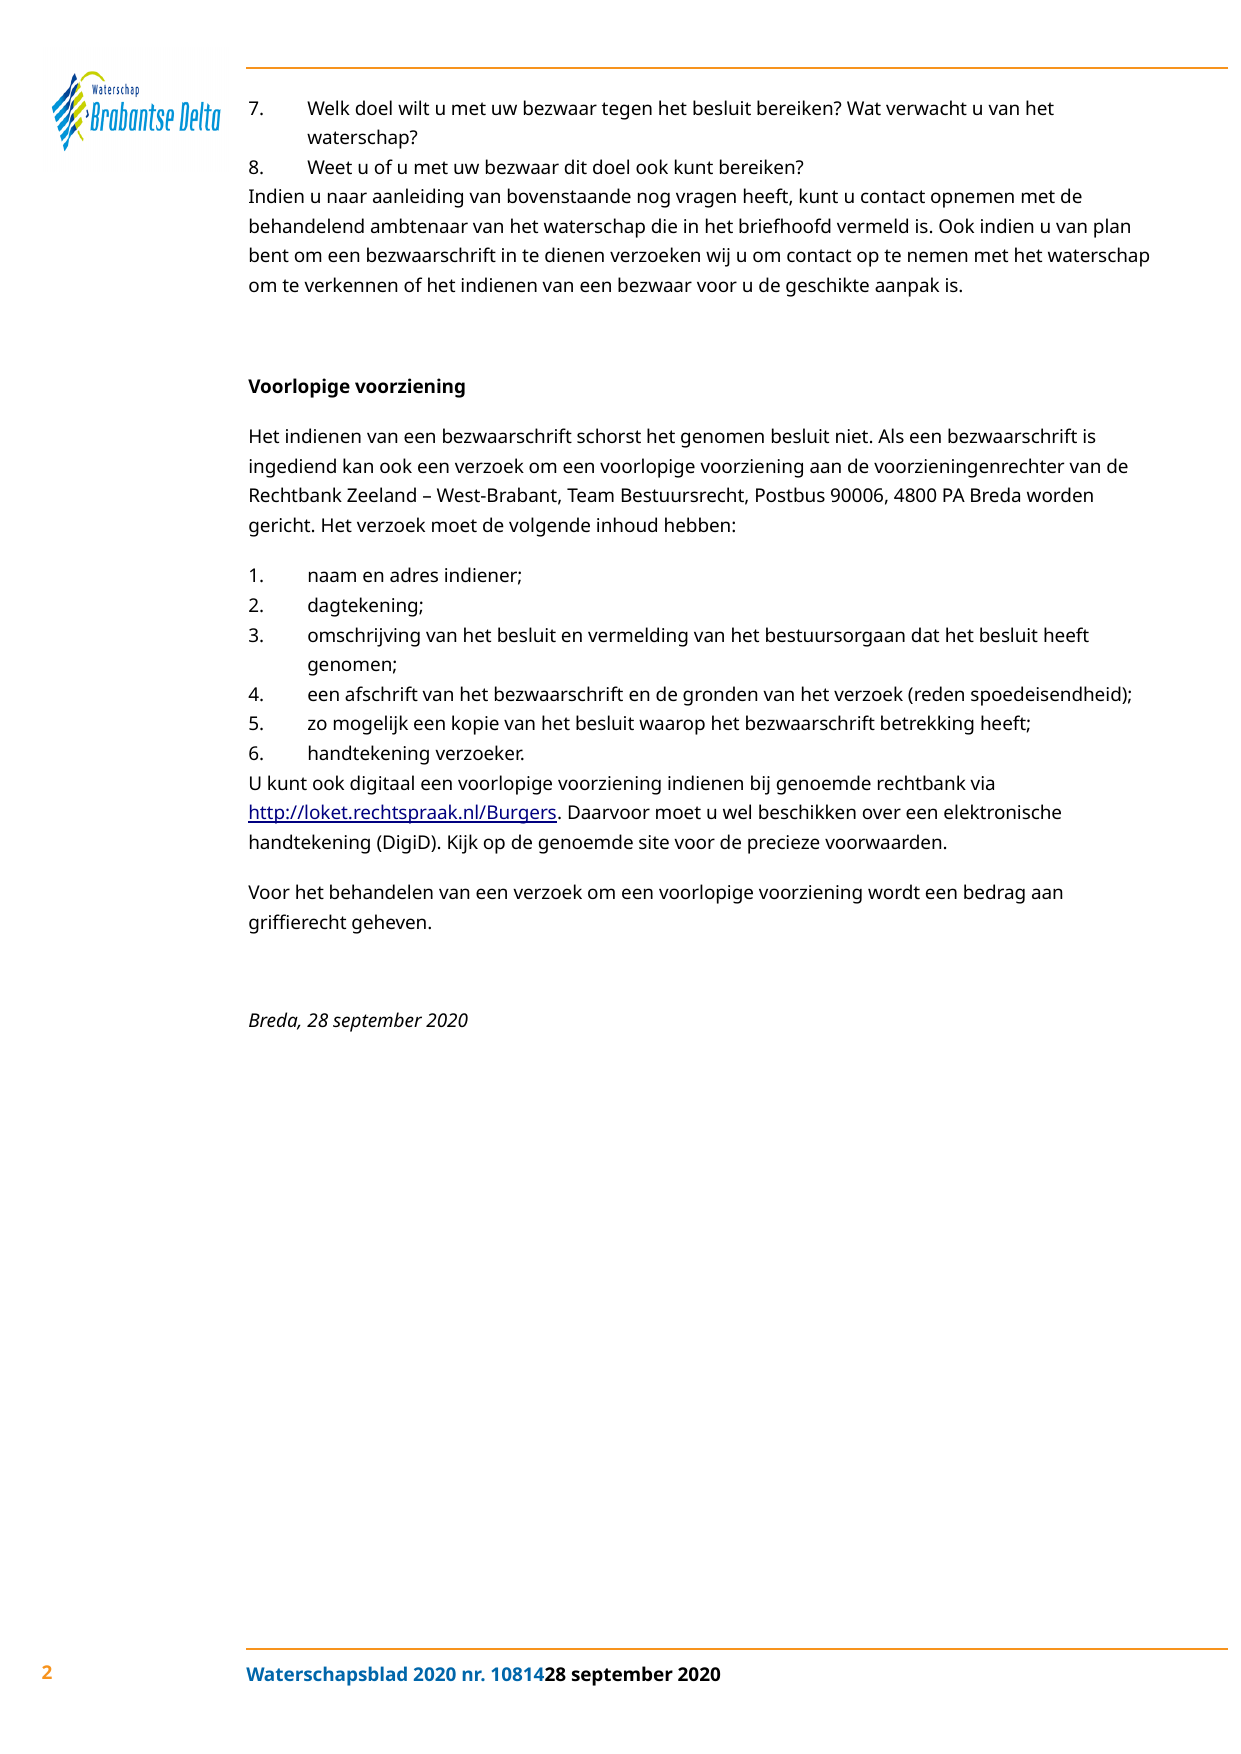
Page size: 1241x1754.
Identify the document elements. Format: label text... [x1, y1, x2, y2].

text Het indienen van een bezwaarschrift schorst het genomen besluit niet. Als een bezwaarschrift is ingediend kan ook een verzoek om een voorlopige voorziening aan de voorzieningenrechter van de Rechtbank Zeeland – West-Brabant, Team Bestuursrecht, Postbus 90006, 4800 PA Breda worden gericht. Het verzoek moet de volgende inhoud hebben: [248, 423, 1152, 538]
list handtekening verzoeker. [248, 740, 1152, 766]
text Voor het behandelen van een verzoek om een voorlopige voorziening wordt een bedrag aan griffierecht geheven. [248, 879, 1152, 935]
list omschrijving van het besluit en vermelding van het bestuursorgaan dat het besluit heeft genomen; [248, 622, 1152, 677]
list Weet u of u met uw bezwaar dit doel ook kunt bereiken? [248, 154, 1152, 180]
list een afschrift van het bezwaarschrift en de gronden van het verzoek (reden spoedeisendheid); [248, 681, 1152, 707]
text U kunt ook digitaal een voorlopige voorziening indienen bij genoemde rechtbank via http://loket.rechtspraak.nl/Burgers. Daarvoor moet u wel beschikken over een elektronische handtekening (DigiD). Kijk op de genoemde site voor de precieze voorwaarden. [248, 770, 1152, 855]
text Voorlopige voorziening [248, 373, 1152, 399]
text Breda, 28 september 2020 [248, 1007, 1152, 1033]
text Indien u naar aanleiding van bovenstaande nog vragen heeft, kunt u contact opnemen met de behandelend ambtenaar van het waterschap die in het briefhoofd vermeld is. Ook indien u van plan bent om een bezwaarschrift in te dienen verzoeken wij u om contact op te nemen met het waterschap om te verkennen of het indienen van een bezwaar voor u de geschikte aanpak is. [248, 183, 1152, 298]
list naam en adres indiener; [248, 563, 1152, 588]
list zo mogelijk een kopie van het besluit waarop het bezwaarschrift betrekking heeft; [248, 711, 1152, 736]
list Welk doel wilt u met uw bezwaar tegen het besluit bereiken? Wat verwacht u van het waterschap? [248, 95, 1152, 150]
list dagtekening; [248, 592, 1152, 618]
picture [41, 47, 231, 172]
